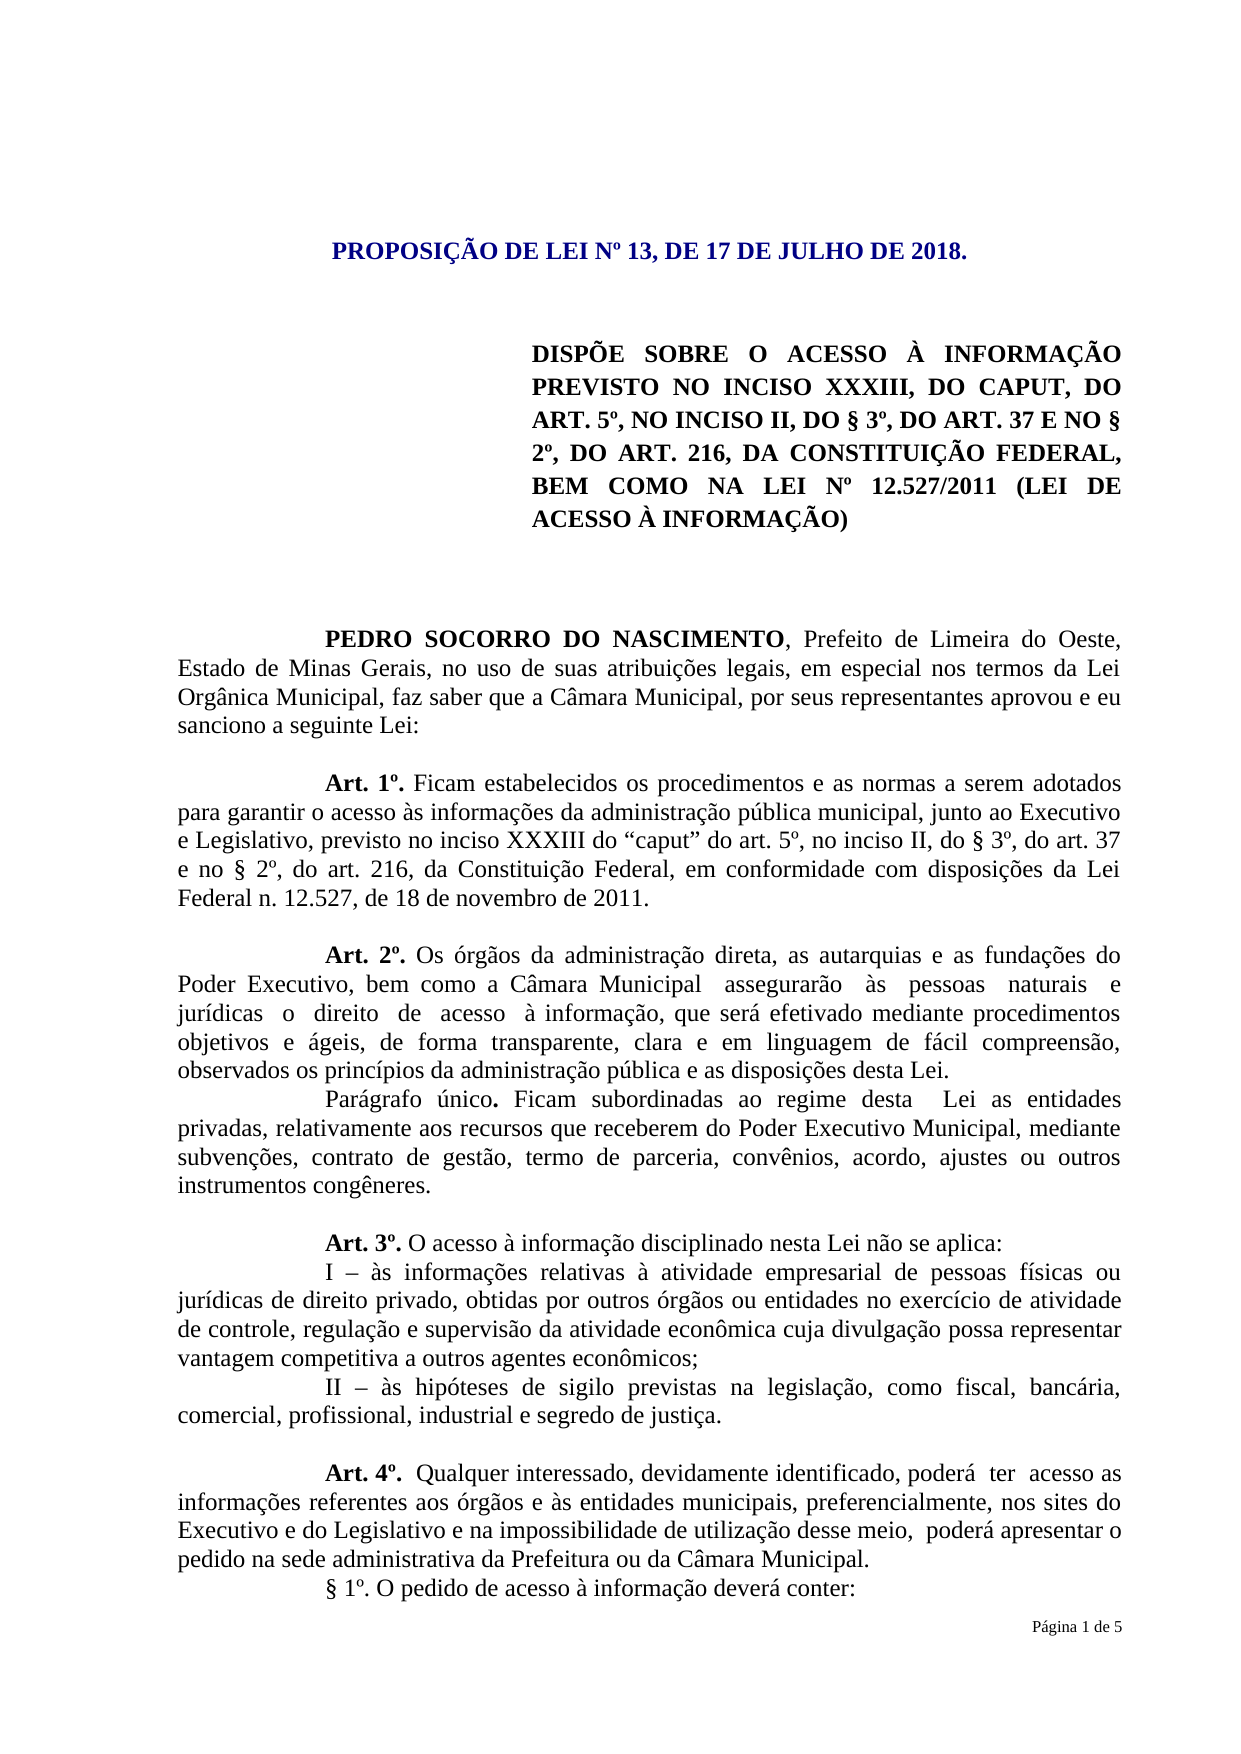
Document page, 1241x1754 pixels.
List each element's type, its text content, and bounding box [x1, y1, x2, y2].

text Art. 1º. Ficam estabelecidos os procedimentos e as normas a serem adotados para garantir o acesso às informações da administração pública municipal, junto ao Executivo e Legislativo, previsto no inciso XXXIII do “caput” do art. 5º, no inciso II, do § 3º, do art. 37 e no § 2º, do art. 216, da Constituição Federal, em conformidade com disposições da Lei Federal n. 12.527, de 18 de novembro de 2011. [177, 768, 1122, 912]
text PEDRO SOCORRO DO NASCIMENTO, Prefeito de Limeira do Oeste, Estado de Minas Gerais, no uso de suas atribuições legais, em especial nos termos da Lei Orgânica Municipal, faz saber que a Câmara Municipal, por seus representantes aprovou e eu sanciono a seguinte Lei: [177, 624, 1122, 739]
text Art. 3º. O acesso à informação disciplinado nesta Lei não se aplica: [177, 1228, 1122, 1257]
text Art. 4º. Qualquer interessado, devidamente identificado, poderá ter acesso as informações referentes aos órgãos e às entidades municipais, preferencialmente, nos sites do Executivo e do Legislativo e na impossibilidade de utilização desse meio, poderá apresentar o pedido na sede administrativa da Prefeitura ou da Câmara Municipal. [177, 1458, 1122, 1573]
text Parágrafo único. Ficam subordinadas ao regime desta Lei as entidades privadas, relativamente aos recursos que receberem do Poder Executivo Municipal, mediante subvenções, contrato de gestão, termo de parceria, convênios, acordo, ajustes ou outros instrumentos congêneres. [177, 1084, 1122, 1199]
text I – às informações relativas à atividade empresarial de pessoas físicas ou jurídicas de direito privado, obtidas por outros órgãos ou entidades no exercício de atividade de controle, regulação e supervisão da atividade econômica cuja divulgação possa representar vantagem competitiva a outros agentes econômicos; [177, 1257, 1122, 1372]
text § 1º. O pedido de acesso à informação deverá conter: [177, 1573, 1122, 1602]
text II – às hipóteses de sigilo previstas na legislação, como fiscal, bancária, comercial, profissional, industrial e segredo de justiça. [177, 1372, 1122, 1429]
text Art. 2º. Os órgãos da administração direta, as autarquias e as fundações do Poder Executivo, bem como a Câmara Municipal assegurarão às pessoas naturais e jurídicas o direito de acesso à informação, que será efetivado mediante procedimentos objetivos e ágeis, de forma transparente, clara e em linguagem de fácil compreensão, observados os princípios da administração pública e as disposições desta Lei. [177, 940, 1122, 1084]
text DISPÕE SOBRE O ACESSO À INFORMAÇÃO PREVISTO NO INCISO XXXIII, DO CAPUT, DO ART. 5º, NO INCISO II, DO § 3º, DO ART. 37 E NO § 2º, DO ART. 216, DA CONSTITUIÇÃO FEDERAL, BEM COMO NA LEI Nº 12.527/2011 (LEI DE ACESSO À INFORMAÇÃO) [532, 339, 1122, 533]
title PROPOSIÇÃO DE LEI Nº 13, DE 17 DE JULHO DE 2018. [177, 236, 1122, 265]
